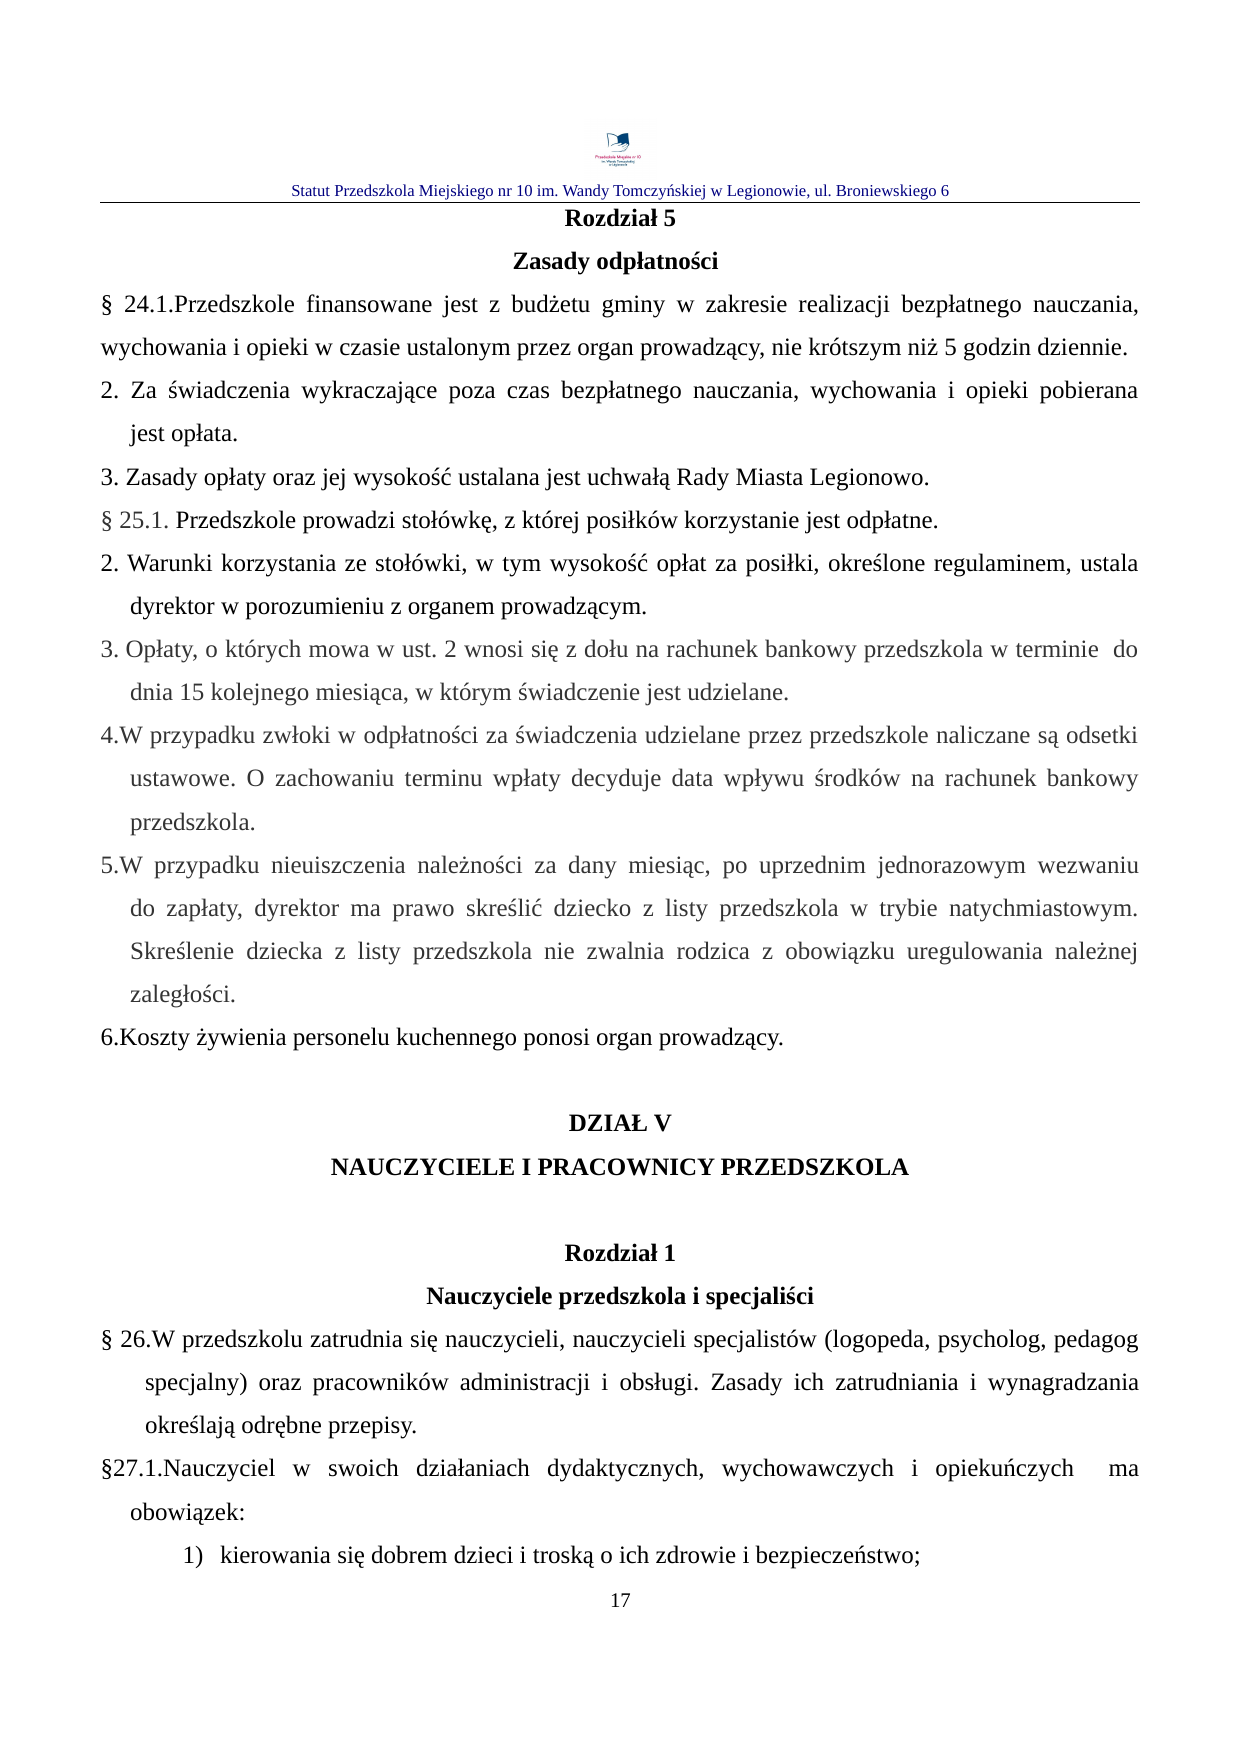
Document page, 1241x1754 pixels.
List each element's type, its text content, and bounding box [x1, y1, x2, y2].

text § 26.W przedszkolu zatrudnia się nauczycieli, nauczycieli specjalistów (logopeda, psycholog, pedagog specjalny) oraz pracowników administracji i obsługi. Zasady ich zatrudniania i wynagradzania określają odrębne przepisy. [100, 1324, 1140, 1439]
subtitle NAUCZYCIELE I PRACOWNICY PRZEDSZKOLA [100, 1152, 1140, 1180]
text 3. Zasady opłaty oraz jej wysokość ustalana jest uchwałą Rady Miasta Legionowo. [100, 462, 1140, 490]
text § 25.1. Przedszkole prowadzi stołówkę, z której posiłków korzystanie jest odpłatne. [100, 505, 1140, 533]
text 5.W przypadku nieuiszczenia należności za dany miesiąc, po uprzednim jednorazowym wezwaniu do zapłaty, dyrektor ma prawo skreślić dziecko z listy przedszkola w trybie natychmiastowym. Skreślenie dziecka z listy przedszkola nie zwalnia rodzica z obowiązku uregulowania należnej zaległości. [100, 850, 1140, 1008]
subtitle DZIAŁ V [100, 1108, 1140, 1137]
list kierowania się dobrem dzieci i troską o ich zdrowie i bezpieczeństwo; [182, 1540, 1140, 1568]
subtitle Nauczyciele przedszkola i specjaliści [100, 1281, 1140, 1310]
text § 24.1.Przedszkole finansowane jest z budżetu gminy w zakresie realizacji bezpłatnego nauczania, wychowania i opieki w czasie ustalonym przez organ prowadzący, nie krótszym niż 5 godzin dziennie. [100, 289, 1140, 361]
text 2. Warunki korzystania ze stołówki, w tym wysokość opłat za posiłki, określone regulaminem, ustala dyrektor w porozumieniu z organem prowadzącym. [100, 548, 1140, 620]
text Rozdział 5 [100, 203, 1140, 232]
text Zasady odpłatności [159, 246, 1140, 275]
text §27.1.Nauczyciel w swoich działaniach dydaktycznych, wychowawczych i opiekuńczych ma obowiązek: [100, 1453, 1140, 1525]
text 2. Za świadczenia wykraczające poza czas bezpłatnego nauczania, wychowania i opieki pobierana jest opłata. [100, 375, 1140, 447]
text 3. Opłaty, o których mowa w ust. 2 wnosi się z dołu na rachunek bankowy przedszkola w terminie do dnia 15 kolejnego miesiąca, w którym świadczenie jest udzielane. [100, 634, 1140, 706]
subtitle Rozdział 1 [100, 1238, 1140, 1267]
text 6.Koszty żywienia personelu kuchennego ponosi organ prowadzący. [100, 1022, 1140, 1051]
text 4.W przypadku zwłoki w odpłatności za świadczenia udzielane przez przedszkole naliczane są odsetki ustawowe. O zachowaniu terminu wpłaty decyduje data wpływu środków na rachunek bankowy przedszkola. [100, 720, 1140, 835]
